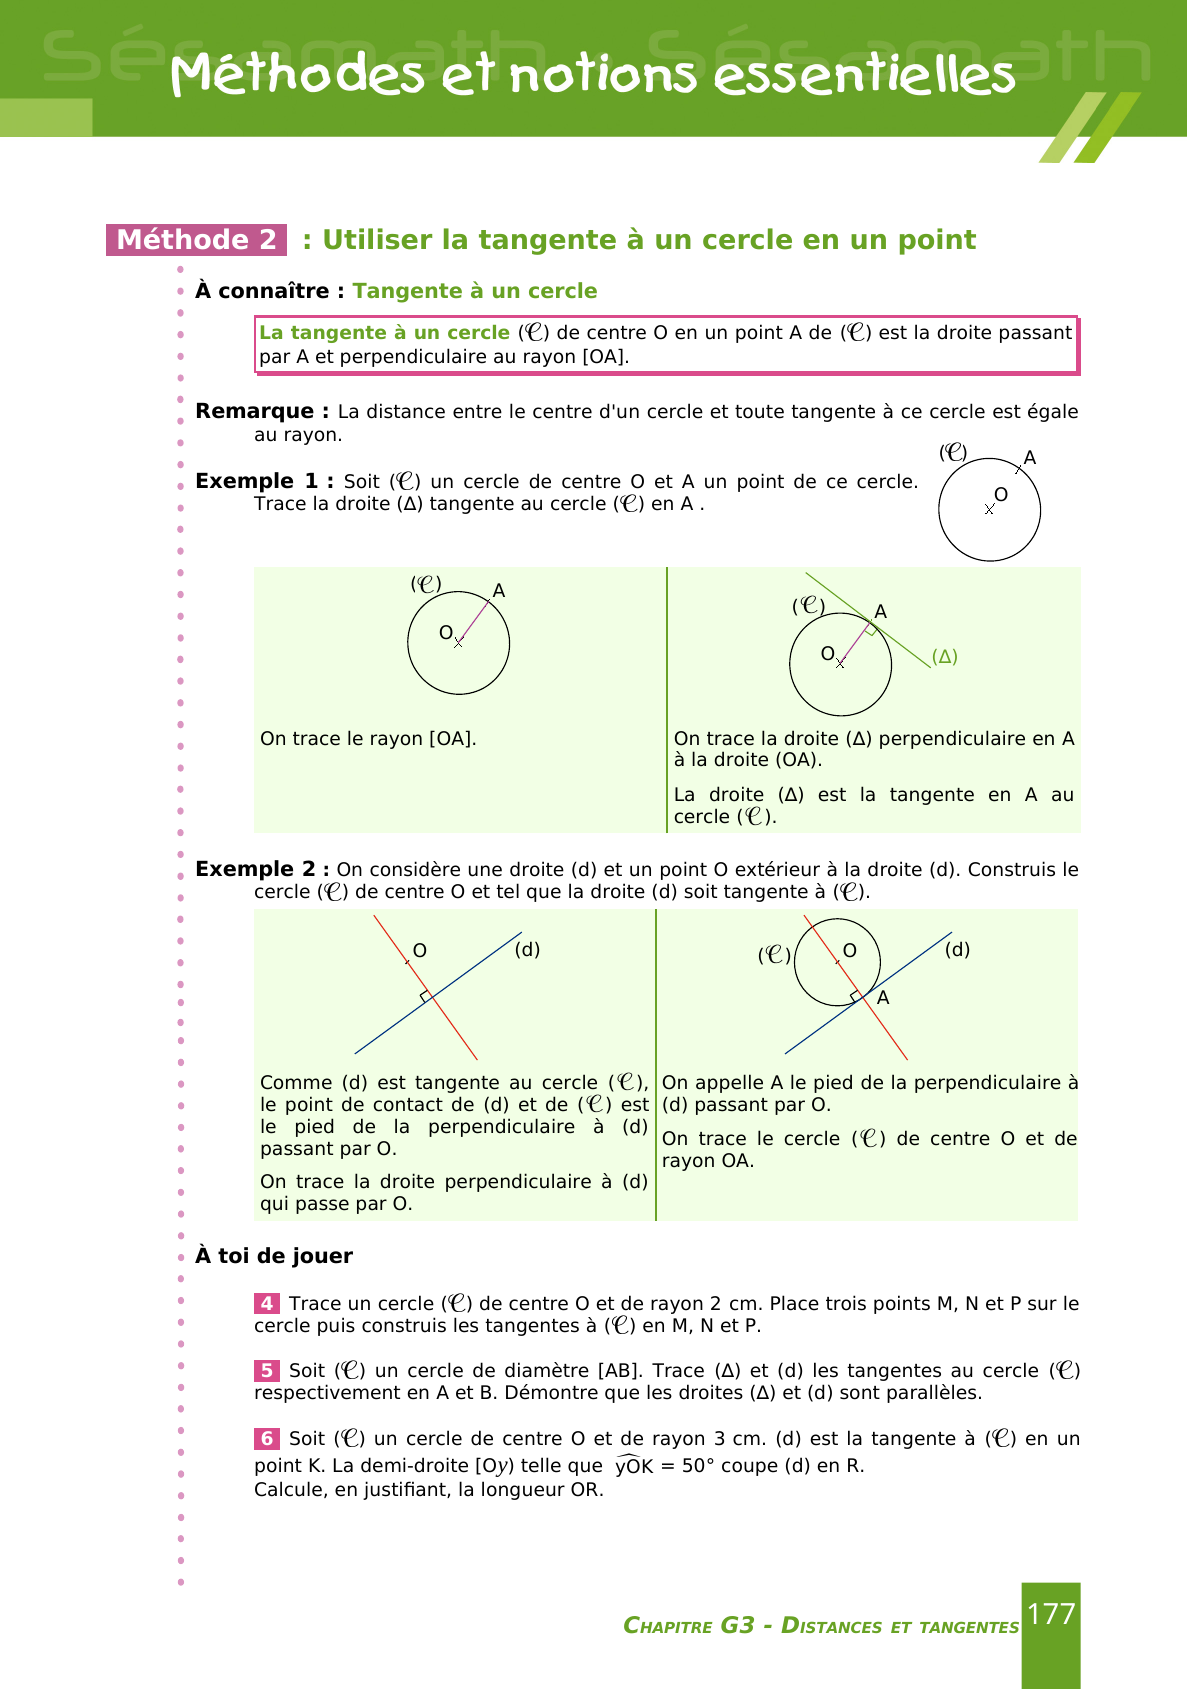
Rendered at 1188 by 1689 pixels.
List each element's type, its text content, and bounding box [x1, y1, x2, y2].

picture [839, 882, 858, 901]
picture [340, 1428, 359, 1447]
list Soit () un cercle de centre O et de rayon 3 cm. (d) est la tangente à () en un point K. La demi-droite [Oy) telle que = 50° coupe (d) en R. Calcule, en justifiant, la longueur OR. [254, 1428, 1081, 1501]
table_cell On trace la droite (∆) perpendiculaire en A à la droite (OA). La droite (∆) est la tangente en A au cercle (). [668, 722, 1081, 833]
picture [395, 471, 414, 490]
picture [323, 882, 342, 901]
picture [611, 1315, 629, 1334]
table_cell Comme (d) est tangente au cercle (), le point de contact de (d) et de () est le pied de la perpendiculaire à (d) passant par O. On trace la droite perpendiculaire à (d) qui passe par O. [254, 1066, 655, 1221]
picture [584, 1094, 605, 1113]
picture [340, 1360, 359, 1379]
picture [858, 1128, 879, 1148]
text À connaître : Tangente à un cercle [195, 279, 1081, 303]
table_cell On appelle A le pied de la perpendiculaire à (d) passant par O. On trace le cercle () de centre O et de rayon OA. [657, 1066, 1078, 1221]
list Trace un cercle () de centre O et de rayon 2 cm. Place trois points M, N et P sur le cercle puis construis les tangentes à () en M, N et P. [254, 1293, 1081, 1337]
text Exemple 1 : Soit () un cercle de centre O et A un point de ce cercle. Trace la droite (∆) tangente au cercle () en A . [1023, 469, 1081, 515]
picture [846, 322, 865, 341]
table_cell On trace le rayon [OA]. [254, 722, 666, 833]
text À toi de jouer [195, 1245, 1081, 1269]
picture [0, 0, 1187, 163]
picture [415, 575, 436, 594]
picture [524, 322, 543, 341]
table_header [254, 567, 666, 722]
table_header [668, 567, 1081, 722]
text Exemple 1 : Soit () un cercle de centre O et A un point de ce cercle. Trace la droite (∆) tangente au cercle () en A . [195, 469, 956, 515]
text Exemple 2 : On considère une droite (d) et un point O extérieur à la droite (d). Construis le cercle () de centre O et tel que la droite (d) soit tangente à (). [195, 857, 1081, 903]
text Exemple 1 : Soit () un cercle de centre O et A un point de ce cercle. Trace la droite (∆) tangente au cercle () en A . [940, 469, 1040, 515]
picture [798, 595, 820, 614]
table_header [254, 909, 655, 1066]
picture [1055, 1360, 1074, 1379]
text Remarque : La distance entre le centre d'un cercle et toute tangente à ce cercle est égale au rayon. [195, 399, 1081, 445]
picture [763, 944, 785, 964]
picture [991, 1428, 1010, 1447]
picture [944, 442, 963, 461]
picture [743, 806, 764, 826]
table_header [657, 909, 1078, 1066]
list : Utiliser la tangente à un cercle en un point [287, 224, 1081, 256]
picture [447, 1293, 466, 1312]
list Soit () un cercle de diamètre [AB]. Trace (∆) et (d) les tangentes au cercle () respectivement en A et B. Démontre que les droites (∆) et (d) sont parallèles. [254, 1360, 1081, 1404]
picture [619, 494, 638, 512]
text La tangente à un cercle () de centre O en un point A de () est la droite passant par A et perpendiculaire au rayon [OA]. [256, 318, 1076, 371]
picture [615, 1072, 636, 1091]
